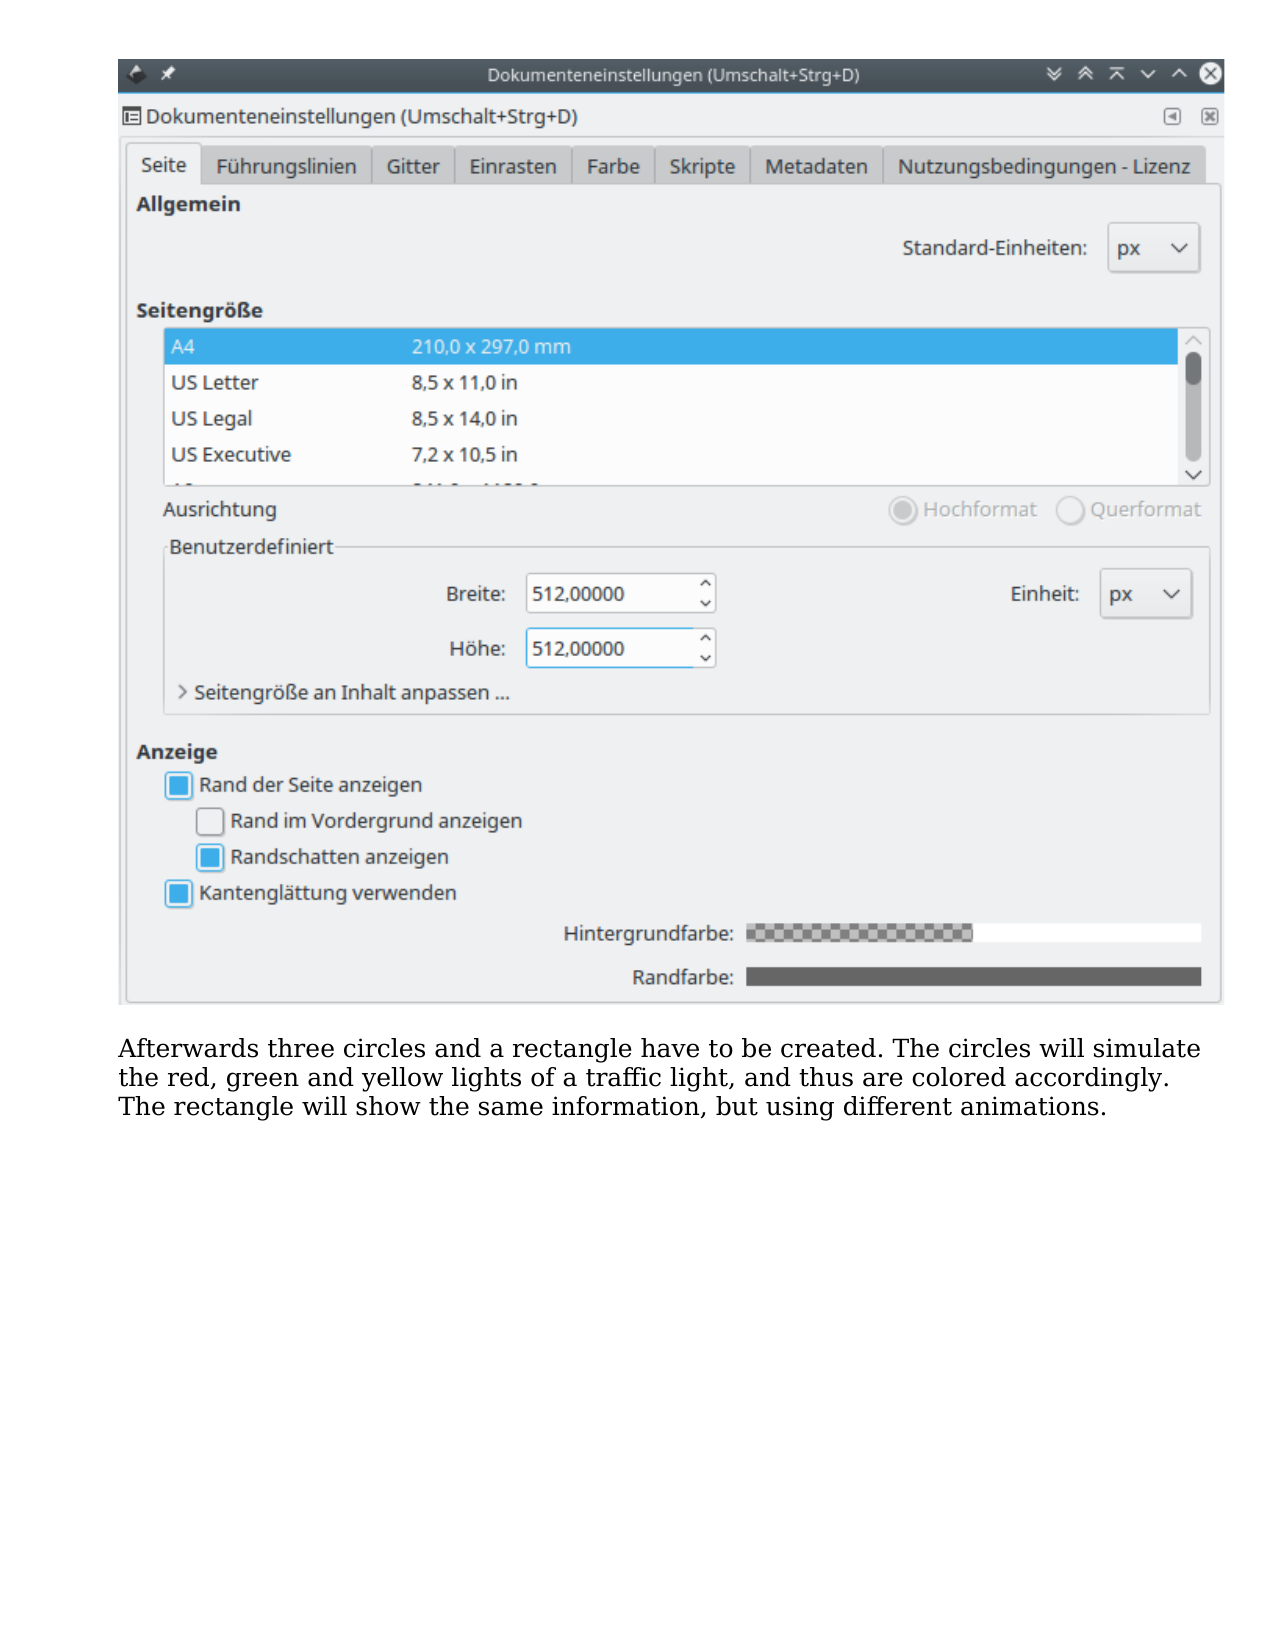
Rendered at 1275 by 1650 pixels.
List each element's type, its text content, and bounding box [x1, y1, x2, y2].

text Afterwards three circles and a rectangle have to be created. The circles will simulate the red, green and yellow lights of a traffic light, and thus are colored accordingly. The rectangle will show the same information, but using different animations. [118, 1034, 1216, 1121]
picture [118, 59, 1225, 1005]
